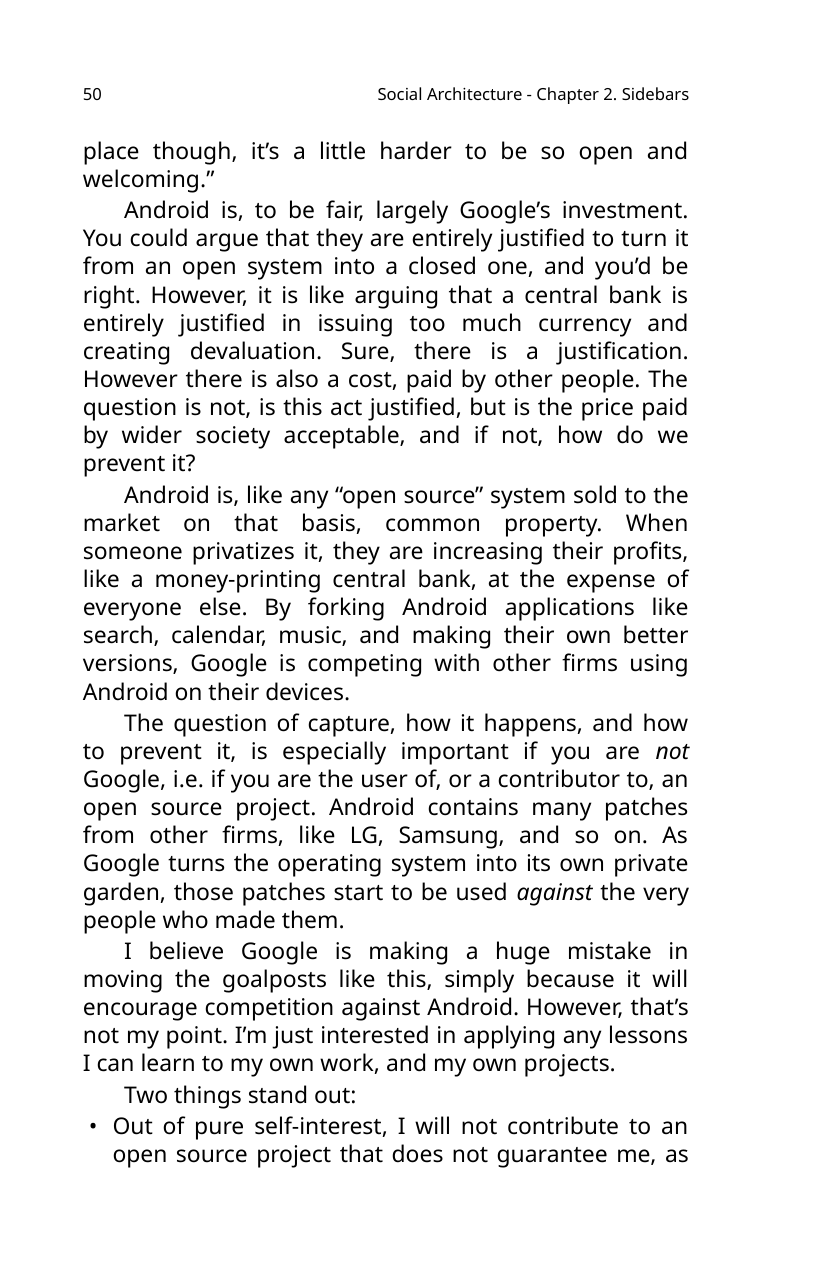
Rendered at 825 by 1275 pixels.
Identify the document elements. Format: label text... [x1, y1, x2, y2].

text place though, it’s a little harder to be so open and welcoming.” [83, 135, 689, 194]
text The question of capture, how it happens, and how to prevent it, is especially important if you are not Google, i.e. if you are the user of, or a contributor to, an open source project. Android contains many patches from other firms, like LG, Samsung, and so on. As Google turns the operating system into its own private garden, those patches start to be used against the very people who made them. [83, 707, 689, 935]
text Android is, to be fair, largely Google’s investment. You could argue that they are entirely justified to turn it from an open system into a closed one, and you’d be right. However, it is like arguing that a central bank is entirely justified in issuing too much currency and creating devaluation. Sure, there is a justification. However there is also a cost, paid by other people. The question is not, is this act justified, but is the price paid by wider society acceptable, and if not, how do we prevent it? [83, 194, 689, 479]
text Two things stand out: [83, 1079, 689, 1110]
text Android is, like any “open source” system sold to the market on that basis, common property. When someone privatizes it, they are increasing their profits, like a money-printing central bank, at the expense of everyone else. By forking Android applications like search, calendar, music, and making their own better versions, Google is competing with other firms using Android on their devices. [83, 479, 689, 707]
text I believe Google is making a huge mistake in moving the goalposts like this, simply because it will encourage competition against Android. However, that’s not my point. I’m just interested in applying any lessons I can learn to my own work, and my own projects. [83, 935, 689, 1079]
list Out of pure self-interest, I will not contribute to an open source project that does not guarantee me, as [88, 1110, 689, 1169]
